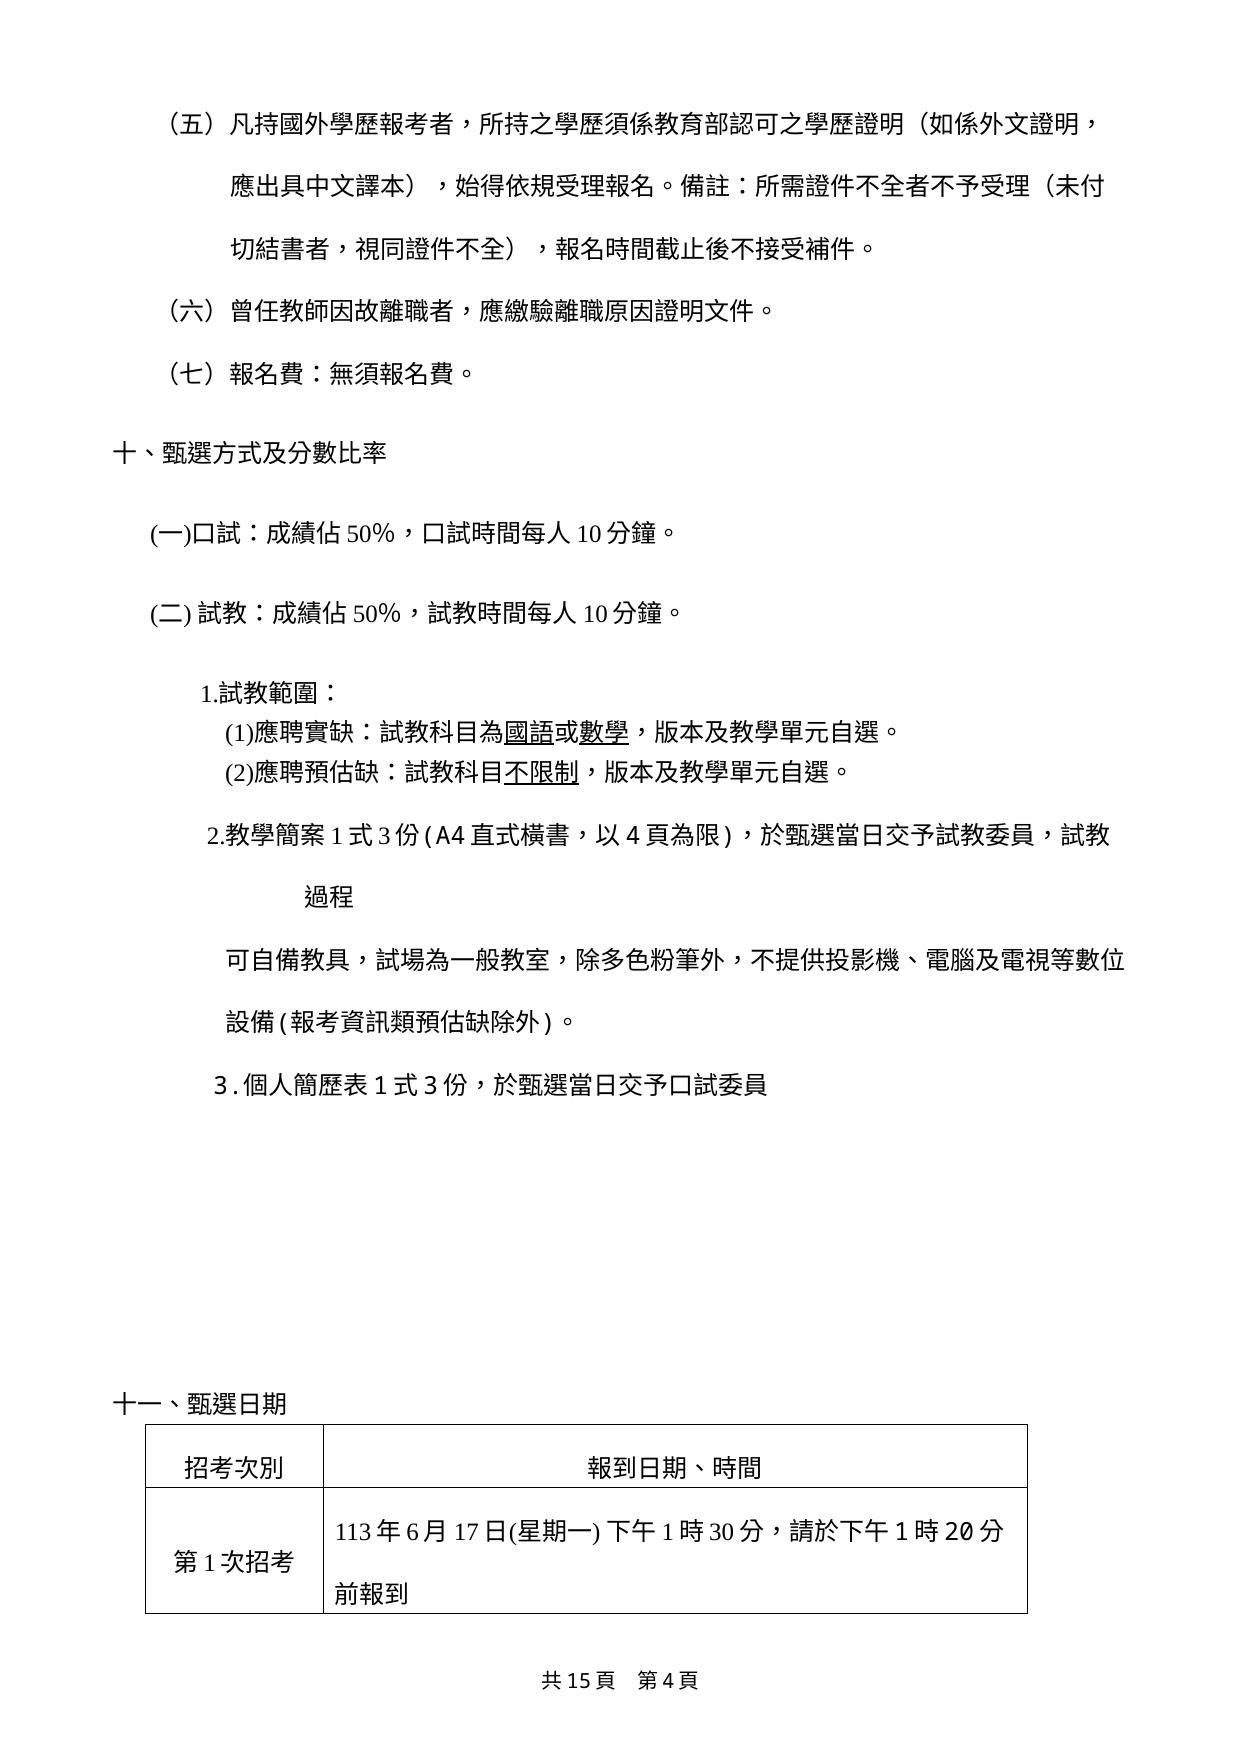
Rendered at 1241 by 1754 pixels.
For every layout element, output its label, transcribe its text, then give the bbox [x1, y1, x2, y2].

text （七）報名費：無須報名費。 [154, 331, 1128, 393]
text 十一、甄選日期 [112, 1361, 1128, 1423]
text (2)應聘預估缺：試教科目不限制，版本及教學單元自選。 [112, 752, 1128, 788]
text 十、甄選方式及分數比率 [112, 410, 1128, 473]
text 1.試教範圍： [112, 650, 1128, 712]
text （五）凡持國外學歷報考者，所持之學歷須係教育部認可之學歷證明（如係外文證明，應出具中文譯本），始得依規受理報名。備註：所需證件不全者不予受理（未付切結書者，視同證件不全），報名時間截止後不接受補件。 [154, 81, 1128, 268]
text 3.個人簡歷表1式3份，於甄選當日交予口試委員 [157, 1042, 1128, 1104]
text 可自備教具，試場為一般教室，除多色粉筆外，不提供投影機、電腦及電視等數位 [157, 917, 1128, 979]
text (一)口試：成績佔50％，口試時間每人10分鐘。 [112, 490, 1128, 553]
text 2.教學簡案1式3份(A4直式橫書，以4頁為限)，於甄選當日交予試教委員，試教過程 [157, 792, 1128, 917]
text (二) 試教：成績佔50％，試教時間每人10分鐘。 [112, 570, 1128, 632]
table_cell 第1次招考 [146, 1488, 323, 1613]
table_header 招考次別 [146, 1425, 323, 1487]
text 設備(報考資訊類預估缺除外)。 [157, 979, 1128, 1042]
table_cell 113年6月17日(星期一) 下午1時30分，請於下午1時20分前報到 [324, 1488, 1027, 1613]
text （六）曾任教師因故離職者，應繳驗離職原因證明文件。 [154, 268, 1128, 331]
text (1)應聘實缺：試教科目為國語或數學，版本及教學單元自選。 [112, 712, 1128, 748]
table_header 報到日期、時間 [324, 1425, 1027, 1487]
